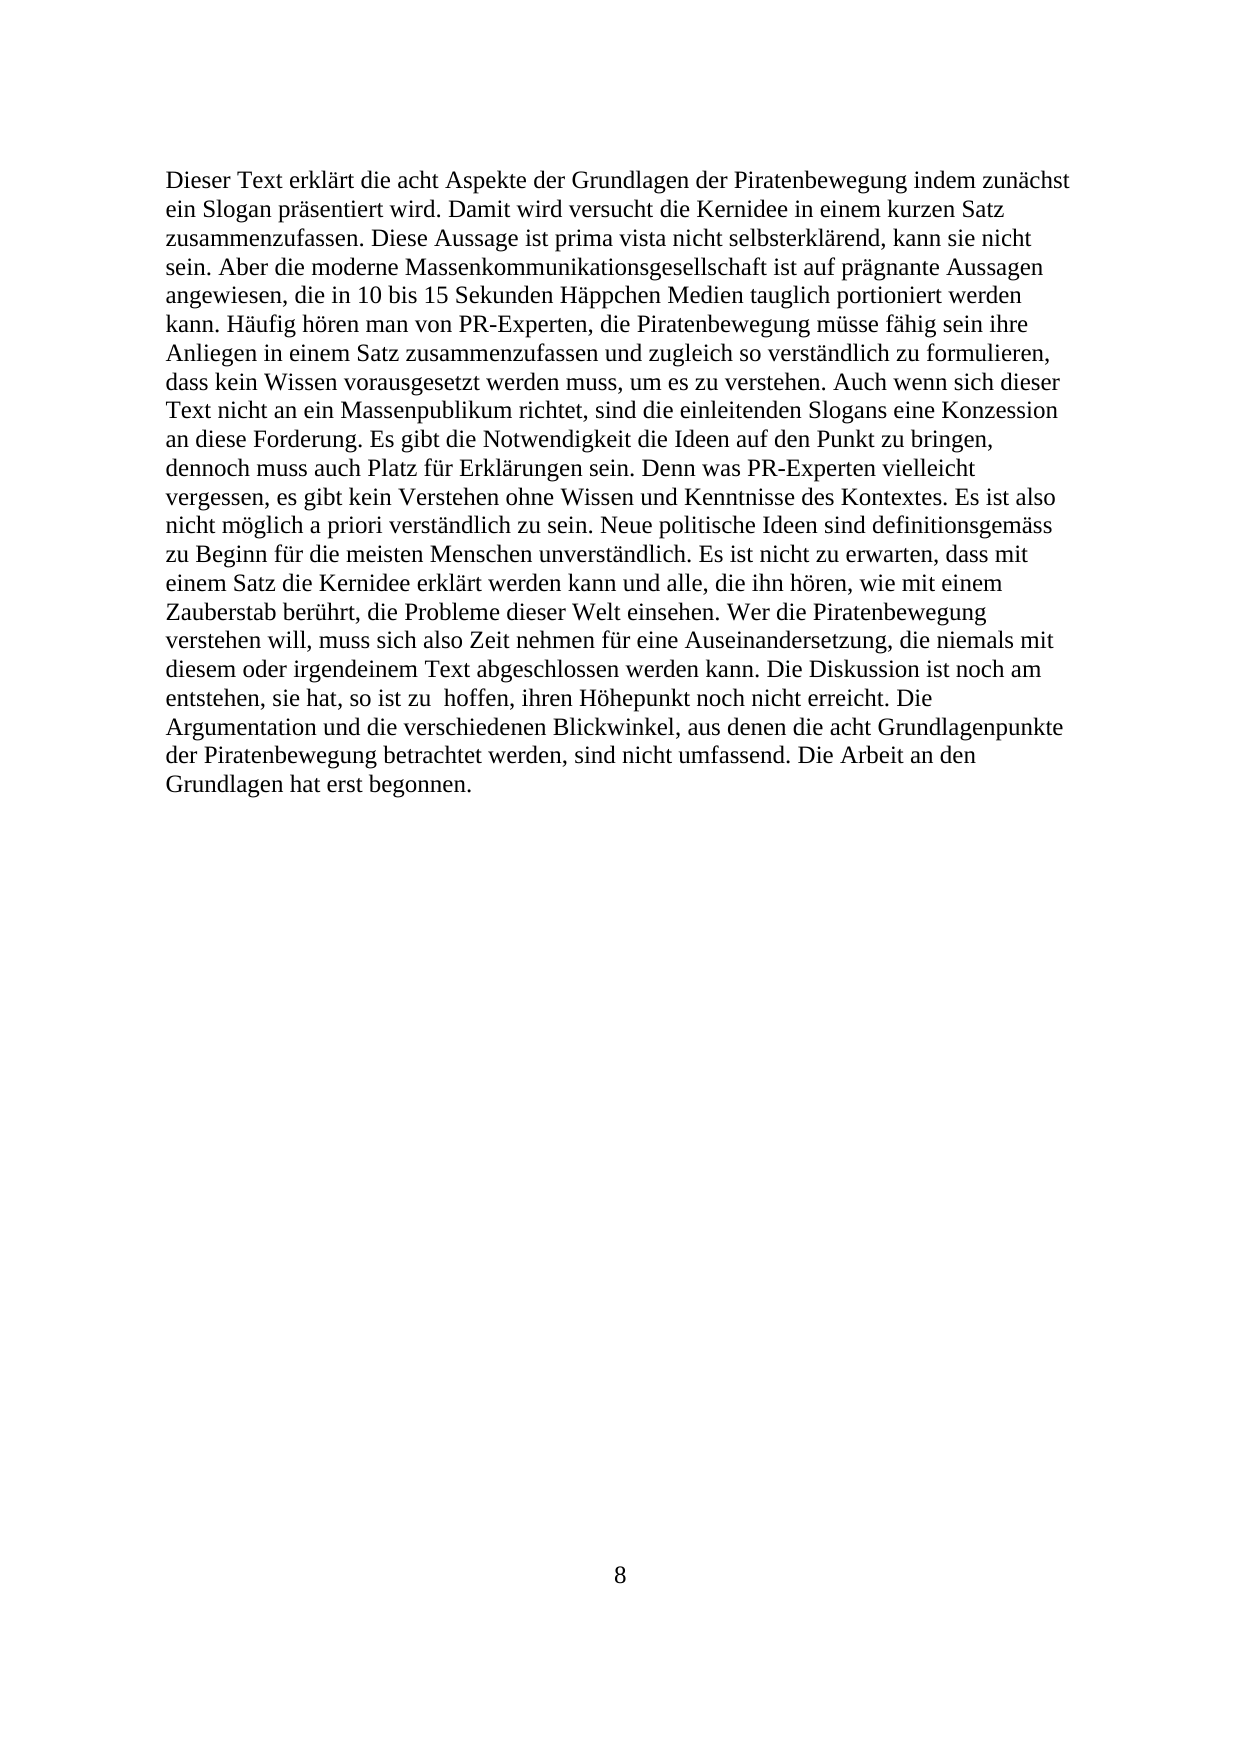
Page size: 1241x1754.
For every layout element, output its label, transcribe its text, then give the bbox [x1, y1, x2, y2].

text Dieser Text erklärt die acht Aspekte der Grundlagen der Piratenbewegung indem zunächst ein Slogan präsentiert wird. Damit wird versucht die Kernidee in einem kurzen Satz zusammenzufassen. Diese Aussage ist prima vista nicht selbsterklärend, kann sie nicht sein. Aber die moderne Massenkommunikationsgesellschaft ist auf prägnante Aussagen angewiesen, die in 10 bis 15 Sekunden Häppchen Medien tauglich portioniert werden kann. Häufig hören man von PR-Experten, die Piratenbewegung müsse fähig sein ihre Anliegen in einem Satz zusammenzufassen und zugleich so verständlich zu formulieren, dass kein Wissen vorausgesetzt werden muss, um es zu verstehen. Auch wenn sich dieser Text nicht an ein Massenpublikum richtet, sind die einleitenden Slogans eine Konzession an diese Forderung. Es gibt die Notwendigkeit die Ideen auf den Punkt zu bringen, dennoch muss auch Platz für Erklärungen sein. Denn was PR-Experten vielleicht vergessen, es gibt kein Verstehen ohne Wissen und Kenntnisse des Kontextes. Es ist also nicht möglich a priori verständlich zu sein. Neue politische Ideen sind definitionsgemäss zu Beginn für die meisten Menschen unverständlich. Es ist nicht zu erwarten, dass mit einem Satz die Kernidee erklärt werden kann und alle, die ihn hören, wie mit einem Zauberstab berührt, die Probleme dieser Welt einsehen. Wer die Piratenbewegung verstehen will, muss sich also Zeit nehmen für eine Auseinandersetzung, die niemals mit diesem oder irgendeinem Text abgeschlossen werden kann. Die Diskussion ist noch am entstehen, sie hat, so ist zu hoffen, ihren Höhepunkt noch nicht erreicht. Die Argumentation und die verschiedenen Blickwinkel, aus denen die acht Grundlagenpunkte der Piratenbewegung betrachtet werden, sind nicht umfassend. Die Arbeit an den Grundlagen hat erst begonnen. [165, 165, 1075, 798]
